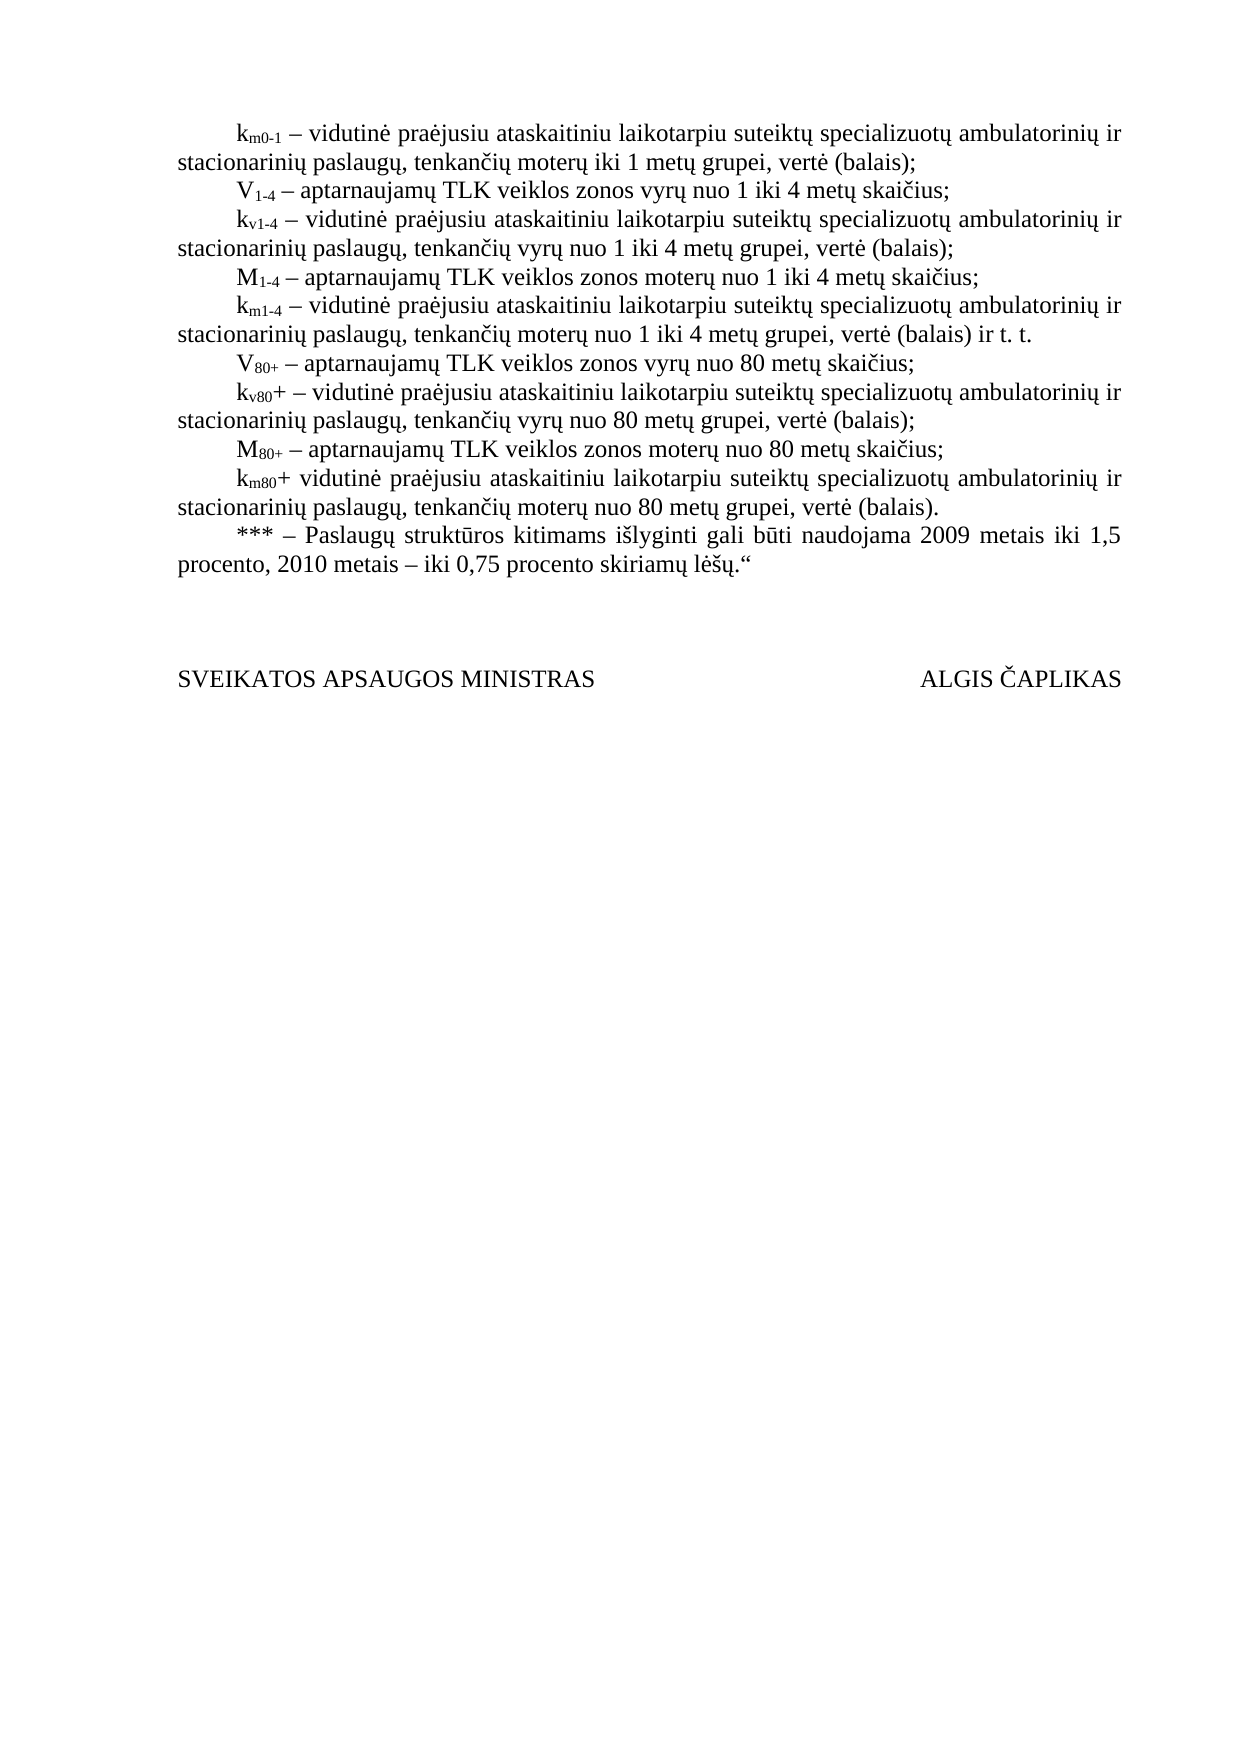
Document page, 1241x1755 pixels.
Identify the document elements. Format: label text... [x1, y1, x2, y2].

text M1-4 – aptarnaujamų TLK veiklos zonos moterų nuo 1 iki 4 metų skaičius; [177, 262, 1122, 291]
text SVEIKATOS APSAUGOS MINISTRAS ALGIS ČAPLIKAS [177, 664, 1122, 693]
text km80+ vidutinė praėjusiu ataskaitiniu laikotarpiu suteiktų specializuotų ambulatorinių ir stacionarinių paslaugų, tenkančių moterų nuo 80 metų grupei, vertė (balais). [177, 463, 1122, 521]
text V80+ – aptarnaujamų TLK veiklos zonos vyrų nuo 80 metų skaičius; [177, 348, 1122, 377]
text kv1-4 – vidutinė praėjusiu ataskaitiniu laikotarpiu suteiktų specializuotų ambulatorinių ir stacionarinių paslaugų, tenkančių vyrų nuo 1 iki 4 metų grupei, vertė (balais); [177, 204, 1122, 262]
text km1-4 – vidutinė praėjusiu ataskaitiniu laikotarpiu suteiktų specializuotų ambulatorinių ir stacionarinių paslaugų, tenkančių moterų nuo 1 iki 4 metų grupei, vertė (balais) ir t. t. [177, 291, 1122, 348]
text V1-4 – aptarnaujamų TLK veiklos zonos vyrų nuo 1 iki 4 metų skaičius; [177, 176, 1122, 204]
text km0-1 – vidutinė praėjusiu ataskaitiniu laikotarpiu suteiktų specializuotų ambulatorinių ir stacionarinių paslaugų, tenkančių moterų iki 1 metų grupei, vertė (balais); [177, 118, 1122, 176]
text kv80+ – vidutinė praėjusiu ataskaitiniu laikotarpiu suteiktų specializuotų ambulatorinių ir stacionarinių paslaugų, tenkančių vyrų nuo 80 metų grupei, vertė (balais); [177, 377, 1122, 434]
text *** – Paslaugų struktūros kitimams išlyginti gali būti naudojama 2009 metais iki 1,5 procento, 2010 metais – iki 0,75 procento skiriamų lėšų.“ [177, 521, 1122, 578]
text M80+ – aptarnaujamų TLK veiklos zonos moterų nuo 80 metų skaičius; [177, 434, 1122, 463]
